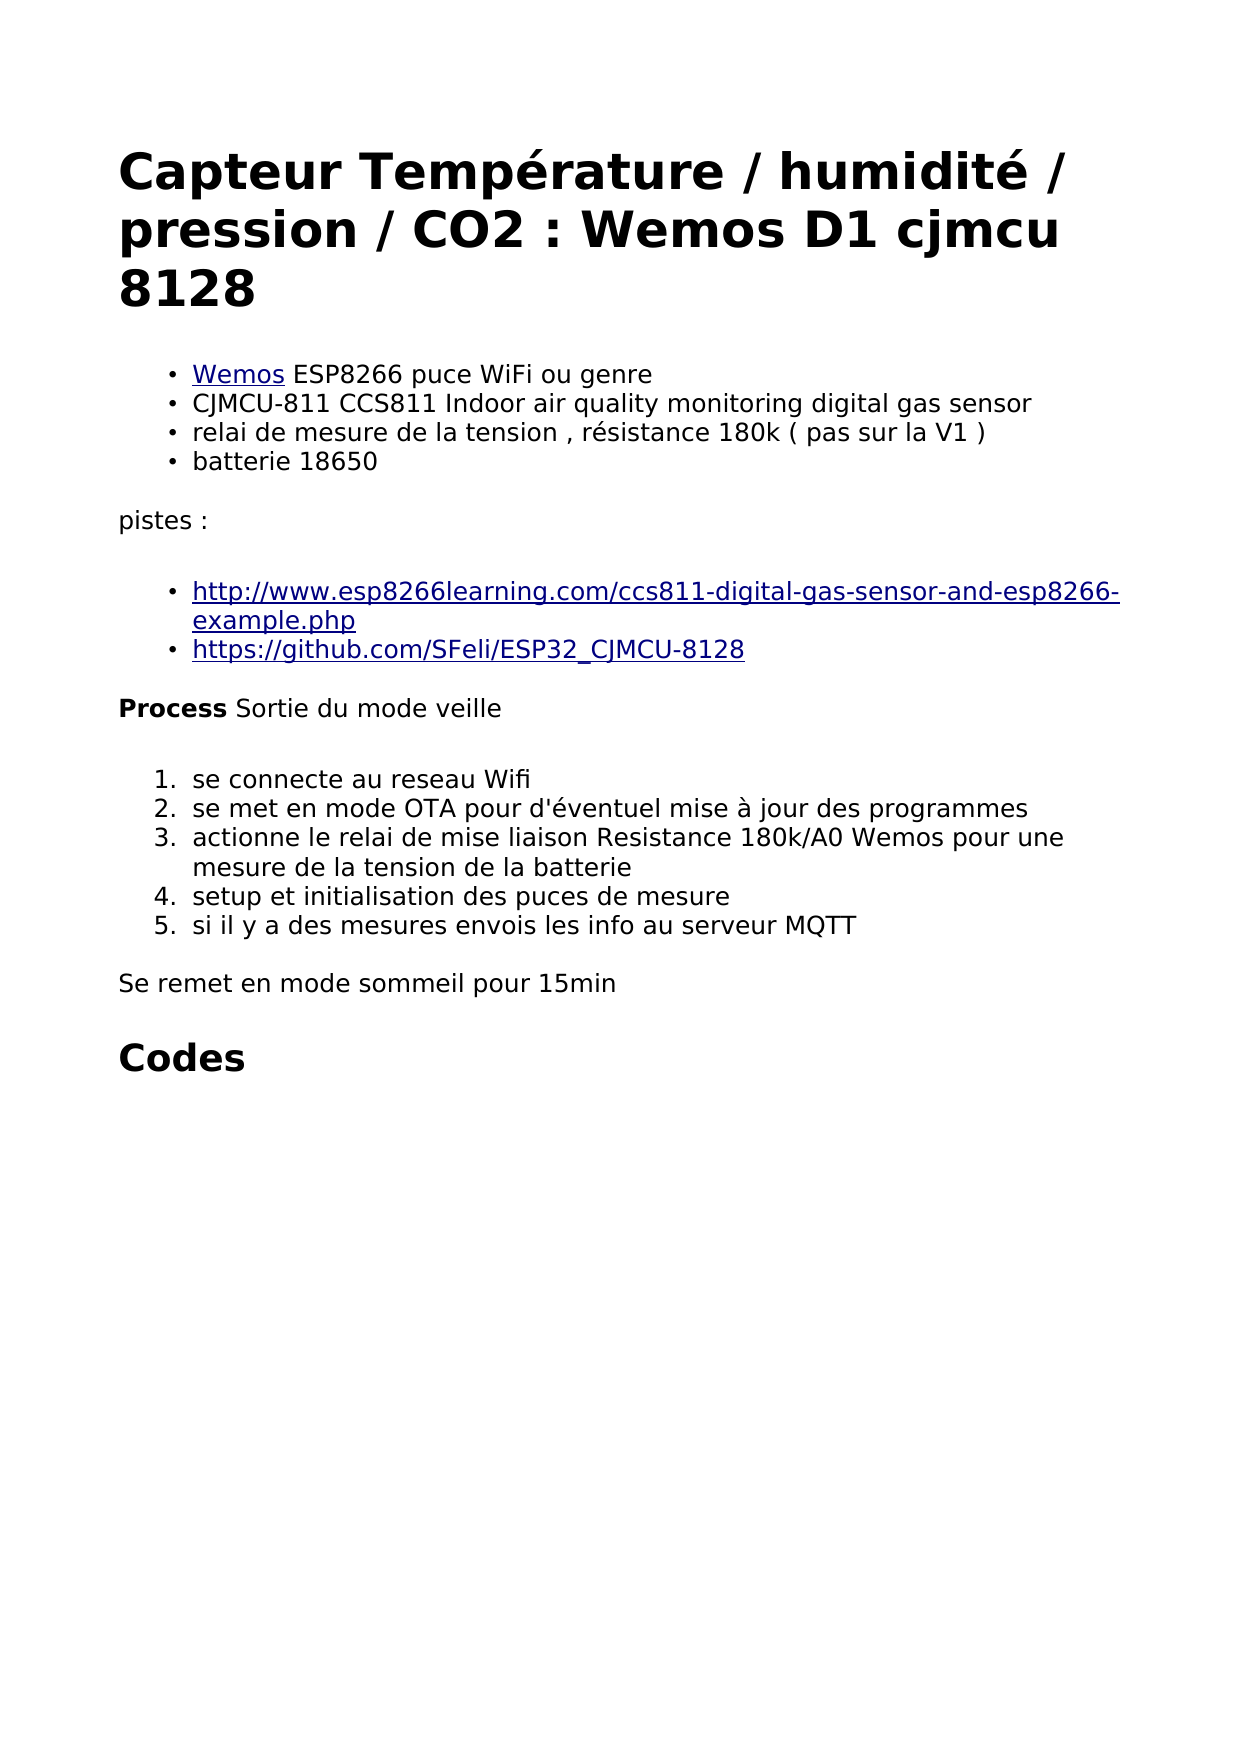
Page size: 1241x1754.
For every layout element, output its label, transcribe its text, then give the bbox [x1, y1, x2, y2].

list batterie 18650 [177, 447, 1122, 476]
list CJMCU-811 CCS811 Indoor air quality monitoring digital gas sensor [177, 389, 1122, 418]
list setup et initialisation des puces de mesure [177, 882, 1122, 911]
list si il y a des mesures envois les info au serveur MQTT [177, 911, 1122, 940]
list se met en mode OTA pour d'éventuel mise à jour des programmes [177, 794, 1122, 823]
list se connecte au reseau Wifi [177, 765, 1122, 794]
text Process Sortie du mode veille [118, 694, 1122, 723]
subtitle Capteur Température / humidité / pression / CO2 : Wemos D1 cjmcu 8128 [118, 143, 1122, 318]
list http://www.esp8266learning.com/ccs811-digital-gas-sensor-and-esp8266-example.php [177, 577, 1122, 635]
list relai de mesure de la tension , résistance 180k ( pas sur la V1 ) [177, 418, 1122, 447]
text pistes : [118, 506, 1122, 535]
list https://github.com/SFeli/ESP32_CJMCU-8128 [177, 635, 1122, 664]
text Se remet en mode sommeil pour 15min [118, 970, 1122, 999]
subtitle Codes [118, 1036, 1122, 1080]
list actionne le relai de mise liaison Resistance 180k/A0 Wemos pour une mesure de la tension de la batterie [177, 823, 1122, 882]
list Wemos ESP8266 puce WiFi ou genre [177, 360, 1122, 389]
